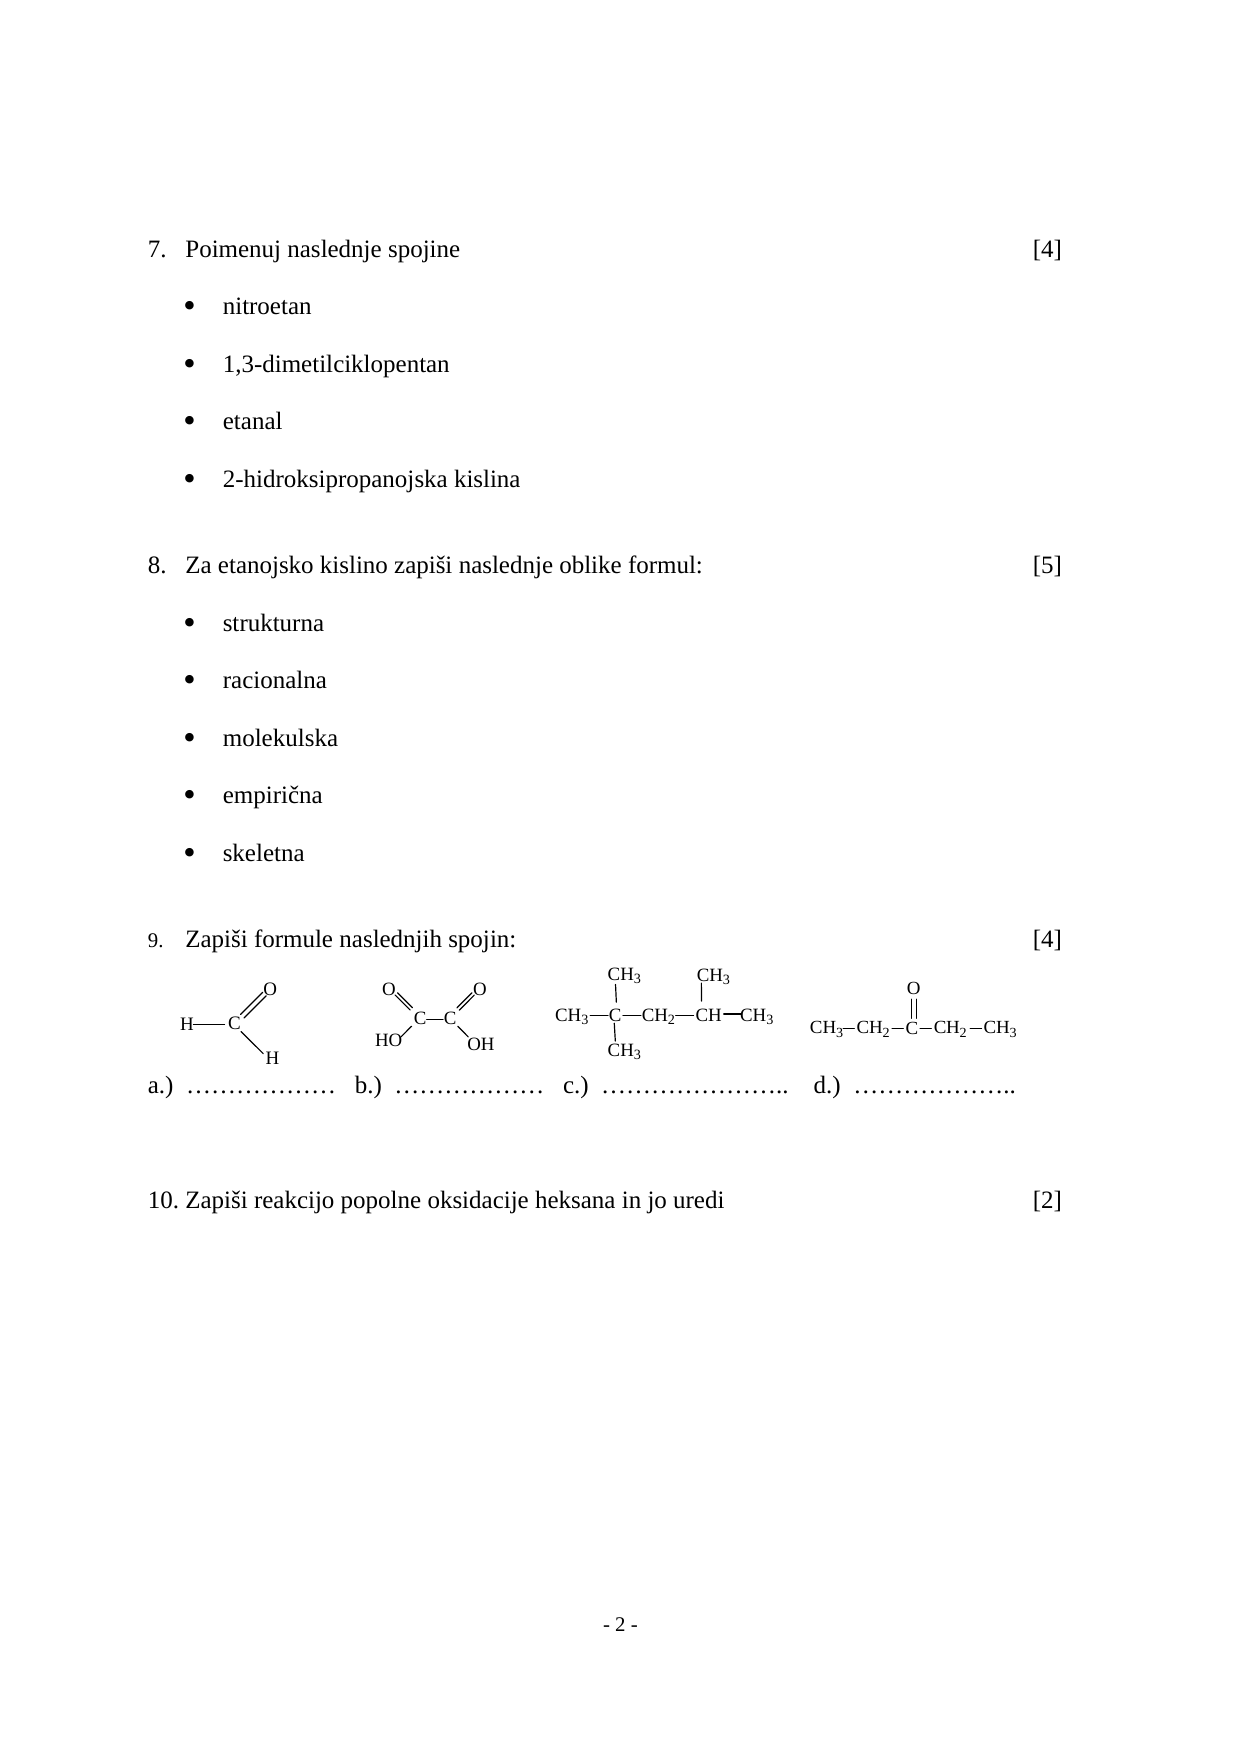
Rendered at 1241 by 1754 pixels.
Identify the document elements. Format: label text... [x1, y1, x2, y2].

list 2-hidroksipropanojska kislina [185, 464, 1092, 493]
list 1,3-dimetilciklopentan [185, 349, 1092, 378]
list strukturna [185, 608, 1092, 636]
list Zapiši formule naslednjih spojin: [4] [148, 924, 1092, 953]
list racionalna [185, 665, 1092, 694]
list nitroetan [185, 291, 1092, 320]
list Poimenuj naslednje spojine [4] [148, 234, 1092, 263]
list Zapiši reakcijo popolne oksidacije heksana in jo uredi [2] [148, 1185, 1092, 1214]
list empirična [185, 780, 1092, 809]
text a.) ……………… b.) ……………… c.) ………………….. d.) ……………….. [148, 953, 1092, 1099]
list molekulska [185, 723, 1092, 751]
list skeletna [185, 838, 1092, 866]
list etanal [185, 406, 1092, 435]
list Za etanojsko kislino zapiši naslednje oblike formul: [5] [148, 550, 1092, 579]
